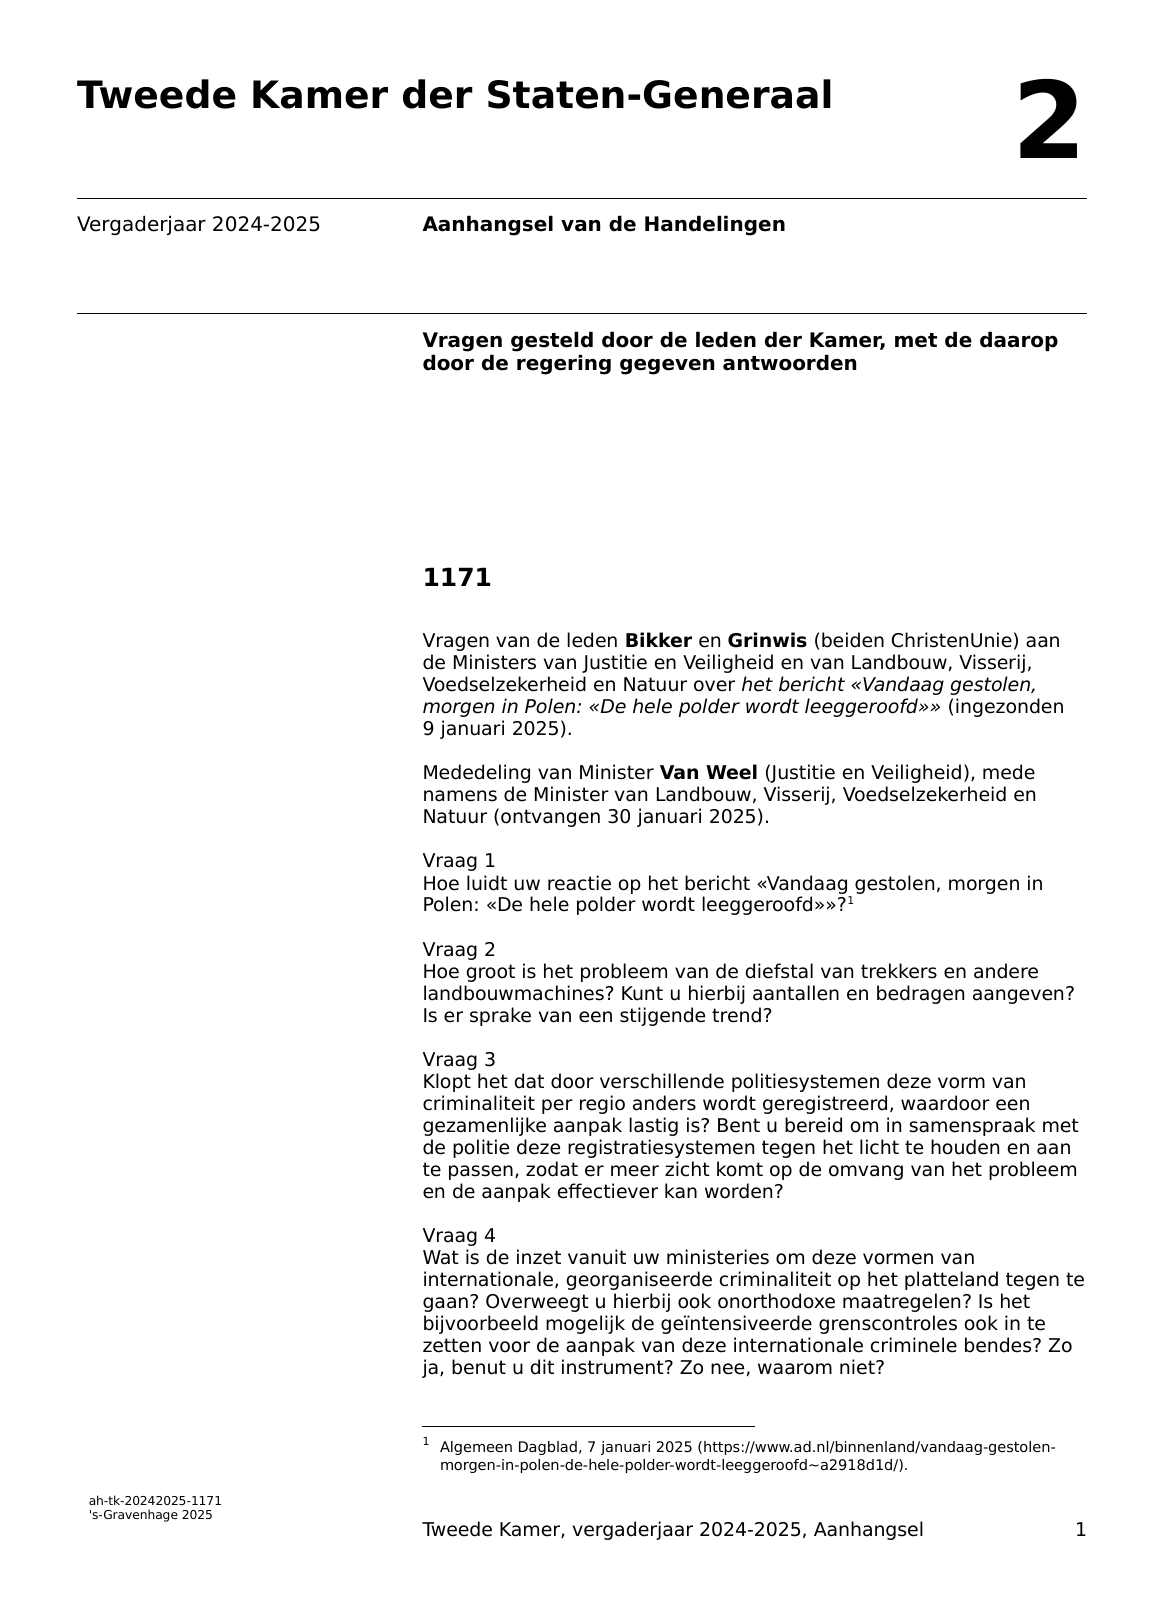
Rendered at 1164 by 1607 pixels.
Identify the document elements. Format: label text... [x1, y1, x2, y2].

table_cell Aanhangsel van de Handelingen [422, 199, 1087, 313]
text Vraag 3 [422, 1049, 1087, 1071]
text Hoe luidt uw reactie op het bericht «Vandaag gestolen, morgen in Polen: «De hele polder wordt leeggeroofd»»? [422, 872, 1087, 916]
table_header 2 [886, 59, 1087, 198]
text 's-Gravenhage 2025 [88, 1508, 323, 1522]
text Vraag 4 [422, 1225, 1087, 1247]
text Vraag 2 [422, 938, 1087, 961]
table_header Tweede Kamer der Staten-Generaal [77, 59, 886, 198]
text Algemeen Dagblad, 7 januari 2025 (https://www.ad.nl/binnenland/vandaag-gestolen-morgen-in-polen-de-hele-polder-wordt-leeggeroofd~a2918d1d/). [422, 1435, 1087, 1474]
text 1171 [422, 563, 1087, 592]
text Vragen van de leden Bikker en Grinwis (beiden ChristenUnie) aan de Ministers van Justitie en Veiligheid en van Landbouw, Visserij, Voedselzekerheid en Natuur over het bericht «Vandaag gestolen, morgen in Polen: «De hele polder wordt leeggeroofd»» (ingezonden 9 januari 2025). [422, 630, 1087, 740]
table_cell Vragen gesteld door de leden der Kamer, met de daarop door de regering gegeven antwoorden [422, 314, 1087, 375]
text Wat is de inzet vanuit uw ministeries om deze vormen van internationale, georganiseerde criminaliteit op het platteland tegen te gaan? Overweegt u hierbij ook onorthodoxe maatregelen? Is het bijvoorbeeld mogelijk de geïntensiveerde grenscontroles ook in te zetten voor de aanpak van deze internationale criminele bendes? Zo ja, benut u dit instrument? Zo nee, waarom niet? [422, 1247, 1087, 1378]
text Hoe groot is het probleem van de diefstal van trekkers en andere landbouwmachines? Kunt u hierbij aantallen en bedragen aangeven? Is er sprake van een stijgende trend? [422, 961, 1087, 1026]
table_cell [77, 314, 422, 375]
text Klopt het dat door verschillende politiesystemen deze vorm van criminaliteit per regio anders wordt geregistreerd, waardoor een gezamenlijke aanpak lastig is? Bent u bereid om in samenspraak met de politie deze registratiesystemen tegen het licht te houden en aan te passen, zodat er meer zicht komt op de omvang van het probleem en de aanpak effectiever kan worden? [422, 1071, 1087, 1202]
text ah-tk-20242025-1171 [88, 1494, 323, 1508]
text Mededeling van Minister Van Weel (Justitie en Veiligheid), mede namens de Minister van Landbouw, Visserij, Voedselzekerheid en Natuur (ontvangen 30 januari 2025). [422, 762, 1087, 828]
table_cell Vergaderjaar 2024-2025 [77, 199, 422, 313]
text Vraag 1 [422, 850, 1087, 872]
